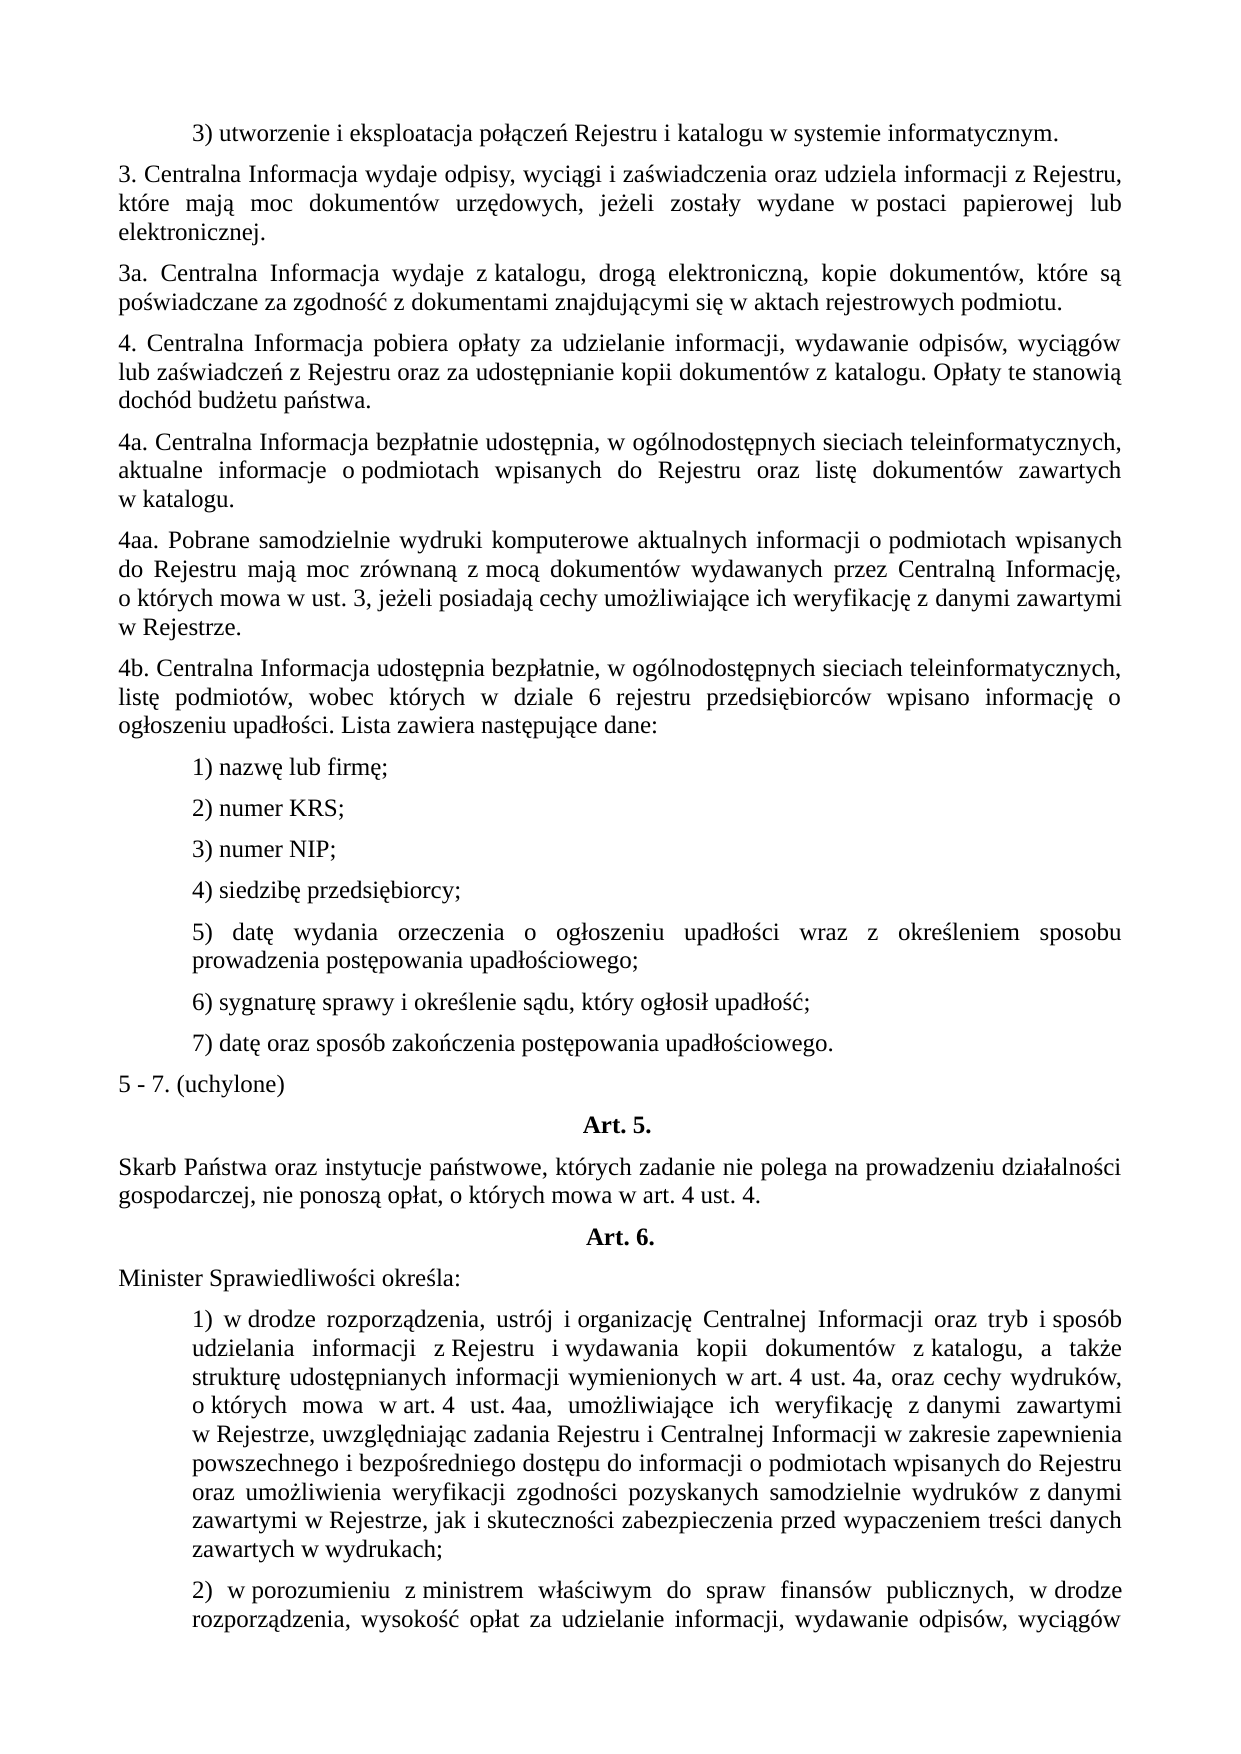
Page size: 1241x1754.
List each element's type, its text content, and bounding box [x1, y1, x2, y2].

list 4) siedzibę przedsiębiorcy; [162, 876, 1122, 904]
list 2) numer KRS; [162, 793, 1122, 822]
text Skarb Państwa oraz instytucje państwowe, których zadanie nie polega na prowadzeniu działalności gospodarczej, nie ponoszą opłat, o których mowa w art. 4 ust. 4. [118, 1152, 1122, 1209]
list 2) w porozumieniu z ministrem właściwym do spraw finansów publicznych, w drodze rozporządzenia, wysokość opłat za udzielanie informacji, wydawanie odpisów, wyciągów [162, 1576, 1122, 1633]
list 3) utworzenie i eksploatacja połączeń Rejestru i katalogu w systemie informatycznym. [162, 118, 1122, 147]
list 1) nazwę lub firmę; [162, 752, 1122, 781]
text 5 - 7. (uchylone) [118, 1069, 1122, 1098]
list 1) w drodze rozporządzenia, ustrój i organizację Centralnej Informacji oraz tryb i sposób udzielania informacji z Rejestru i wydawania kopii dokumentów z katalogu, a także strukturę udostępnianych informacji wymienionych w art. 4 ust. 4a, oraz cechy wydruków, o których mowa w art. 4 ust. 4aa, umożliwiające ich weryfikację z danymi zawartymi w Rejestrze, uwzględniając zadania Rejestru i Centralnej Informacji w zakresie zapewnienia powszechnego i bezpośredniego dostępu do informacji o podmiotach wpisanych do Rejestru oraz umożliwienia weryfikacji zgodności pozyskanych samodzielnie wydruków z danymi zawartymi w Rejestrze, jak i skuteczności zabezpieczenia przed wypaczeniem treści danych zawartych w wydrukach; [162, 1304, 1122, 1563]
text 4a. Centralna Informacja bezpłatnie udostępnia, w ogólnodostępnych sieciach teleinformatycznych, aktualne informacje o podmiotach wpisanych do Rejestru oraz listę dokumentów zawartych w katalogu. [118, 427, 1122, 513]
list 5) datę wydania orzeczenia o ogłoszeniu upadłości wraz z określeniem sposobu prowadzenia postępowania upadłościowego; [162, 917, 1122, 974]
list 7) datę oraz sposób zakończenia postępowania upadłościowego. [162, 1028, 1122, 1057]
list 3) numer NIP; [162, 834, 1122, 863]
text 4b. Centralna Informacja udostępnia bezpłatnie, w ogólnodostępnych sieciach teleinformatycznych, listę podmiotów, wobec których w dziale 6 rejestru przedsiębiorców wpisano informację o ogłoszeniu upadłości. Lista zawiera następujące dane: [118, 653, 1122, 739]
text 3. Centralna Informacja wydaje odpisy, wyciągi i zaświadczenia oraz udziela informacji z Rejestru, które mają moc dokumentów urzędowych, jeżeli zostały wydane w postaci papierowej lub elektronicznej. [118, 159, 1122, 246]
list 6) sygnaturę sprawy i określenie sądu, który ogłosił upadłość; [162, 987, 1122, 1016]
text 4. Centralna Informacja pobiera opłaty za udzielanie informacji, wydawanie odpisów, wyciągów lub zaświadczeń z Rejestru oraz za udostępnianie kopii dokumentów z katalogu. Opłaty te stanowią dochód budżetu państwa. [118, 328, 1122, 414]
text 3a. Centralna Informacja wydaje z katalogu, drogą elektroniczną, kopie dokumentów, które są poświadczane za zgodność z dokumentami znajdującymi się w aktach rejestrowych podmiotu. [118, 258, 1122, 316]
text Art. 5. [118, 1111, 1122, 1139]
text Art. 6. [118, 1222, 1122, 1251]
text 4aa. Pobrane samodzielnie wydruki komputerowe aktualnych informacji o podmiotach wpisanych do Rejestru mają moc zrównaną z mocą dokumentów wydawanych przez Centralną Informację, o których mowa w ust. 3, jeżeli posiadają cechy umożliwiające ich weryfikację z danymi zawartymi w Rejestrze. [118, 526, 1122, 641]
text Minister Sprawiedliwości określa: [118, 1263, 1122, 1292]
